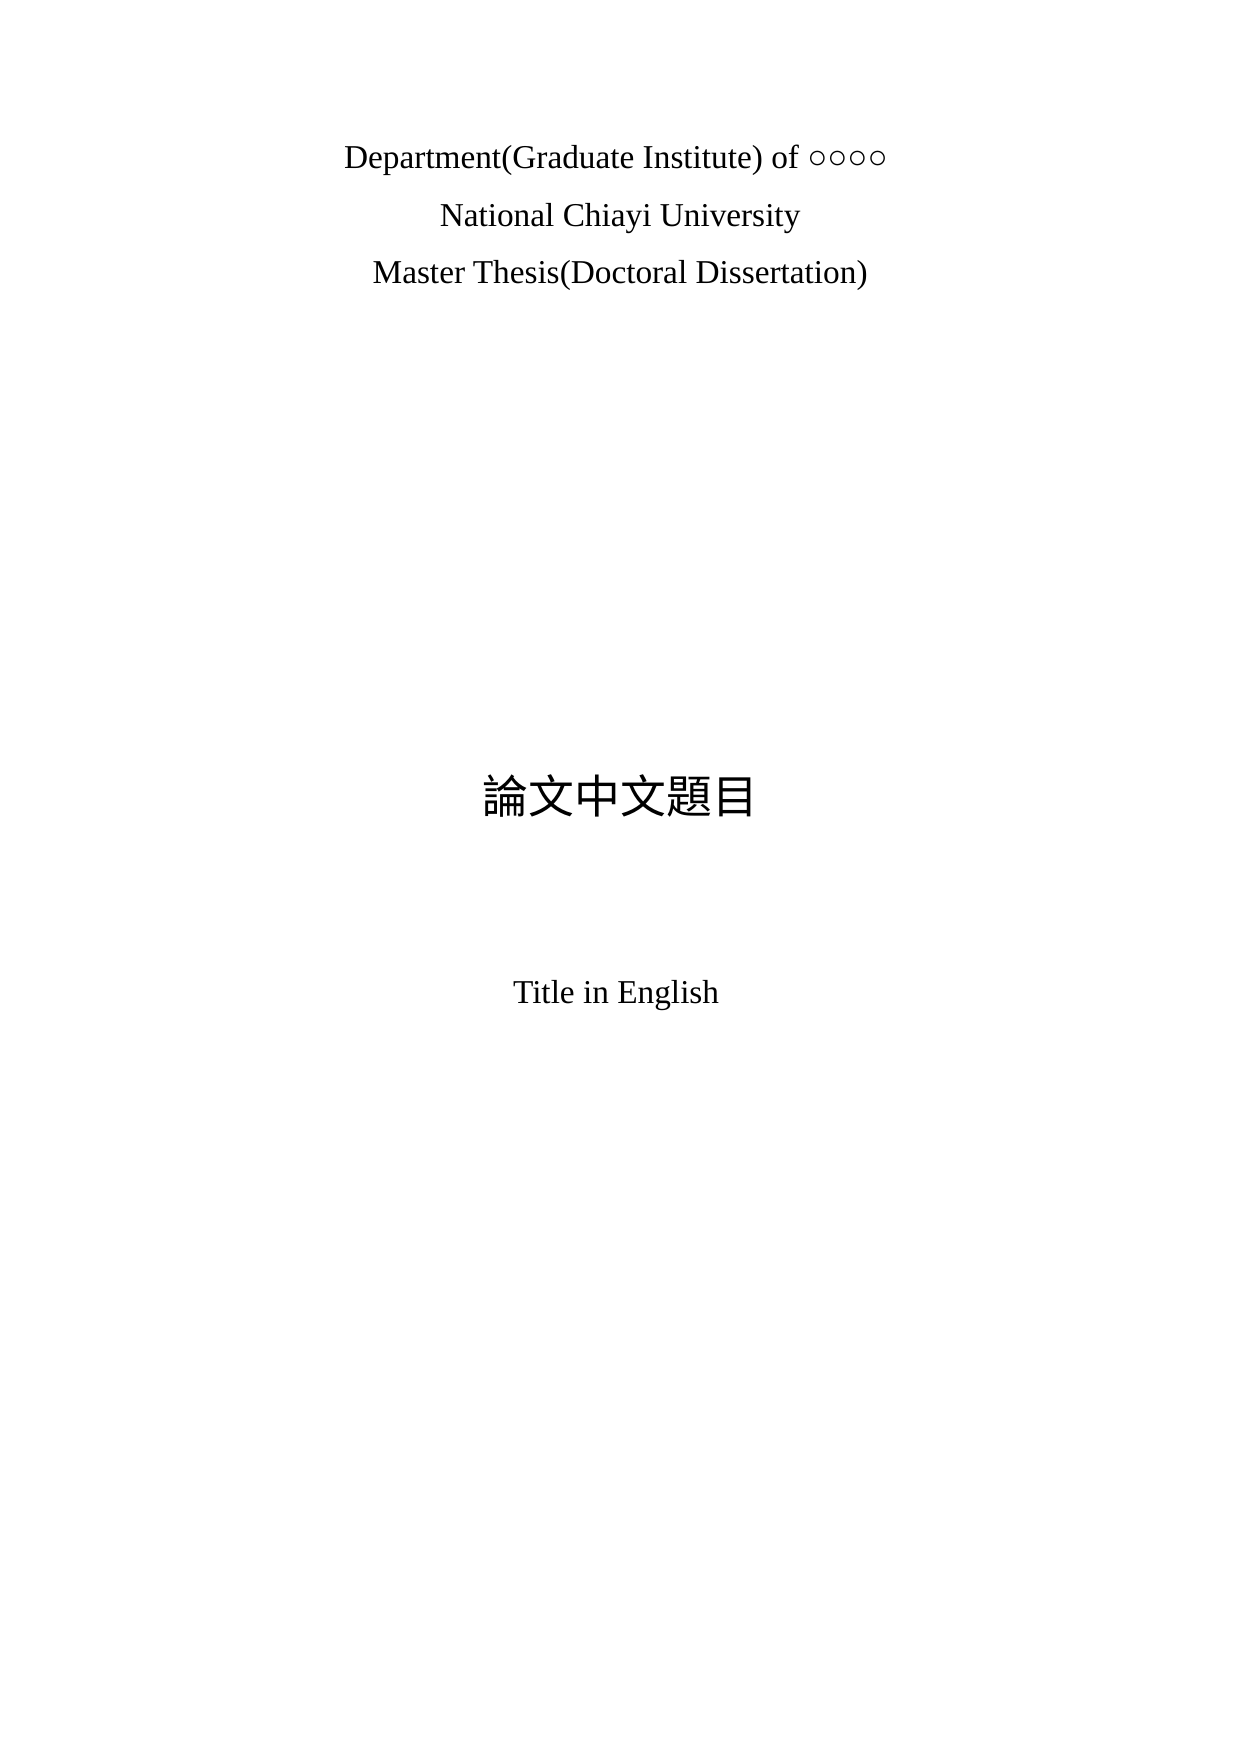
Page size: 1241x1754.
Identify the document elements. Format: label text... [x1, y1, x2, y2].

text Title in English [118, 950, 1122, 1012]
text Department(Graduate Institute) of ○○○○ [118, 137, 1122, 176]
text National Chiayi University [118, 195, 1122, 233]
text Master Thesis(Doctoral Dissertation) [118, 252, 1122, 291]
text 論文中文題目 [118, 760, 1122, 826]
